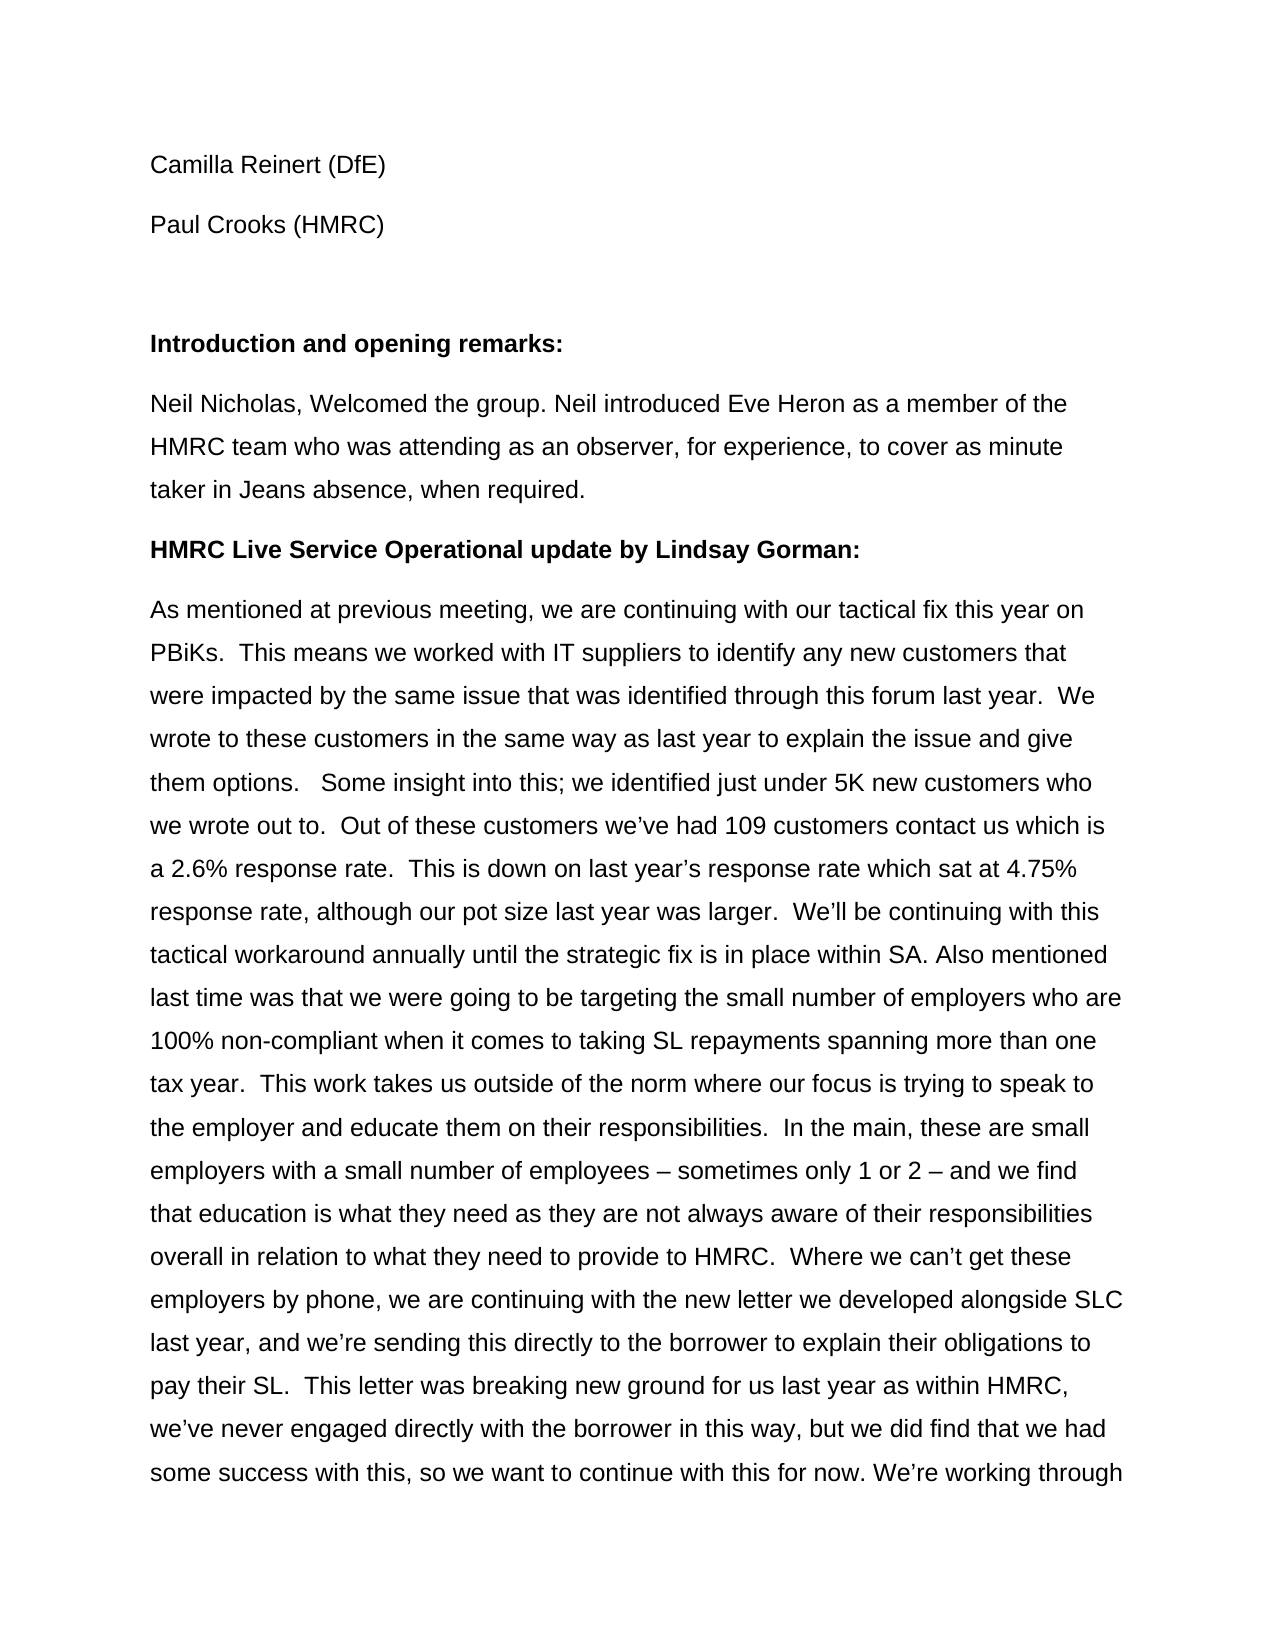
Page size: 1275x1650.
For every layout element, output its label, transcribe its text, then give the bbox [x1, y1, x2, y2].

text As mentioned at previous meeting, we are continuing with our tactical fix this year on PBiKs. This means we worked with IT suppliers to identify any new customers that were impacted by the same issue that was identified through this forum last year. We wrote to these customers in the same way as last year to explain the issue and give them options. Some insight into this; we identified just under 5K new customers who we wrote out to. Out of these customers we’ve had 109 customers contact us which is a 2.6% response rate. This is down on last year’s response rate which sat at 4.75% response rate, although our pot size last year was larger. We’ll be continuing with this tactical workaround annually until the strategic fix is in place within SA. Also mentioned last time was that we were going to be targeting the small number of employers who are 100% non-compliant when it comes to taking SL repayments spanning more than one tax year. This work takes us outside of the norm where our focus is trying to speak to the employer and educate them on their responsibilities. In the main, these are small employers with a small number of employees – sometimes only 1 or 2 – and we find that education is what they need as they are not always aware of their responsibilities overall in relation to what they need to provide to HMRC. Where we can’t get these employers by phone, we are continuing with the new letter we developed alongside SLC last year, and we’re sending this directly to the borrower to explain their obligations to pay their SL. This letter was breaking new ground for us last year as within HMRC, we’ve never engaged directly with the borrower in this way, but we did find that we had some success with this, so we want to continue with this for now. We’re working through [150, 595, 1125, 1486]
text HMRC Live Service Operational update by Lindsay Gorman: [150, 535, 1125, 564]
text Paul Crooks (HMRC) [150, 210, 1125, 238]
text Introduction and opening remarks: [150, 329, 1125, 358]
text Neil Nicholas, Welcomed the group. Neil introduced Eve Heron as a member of the HMRC team who was attending as an observer, for experience, to cover as minute taker in Jeans absence, when required. [150, 389, 1125, 504]
text Camilla Reinert (DfE) [150, 150, 1125, 179]
